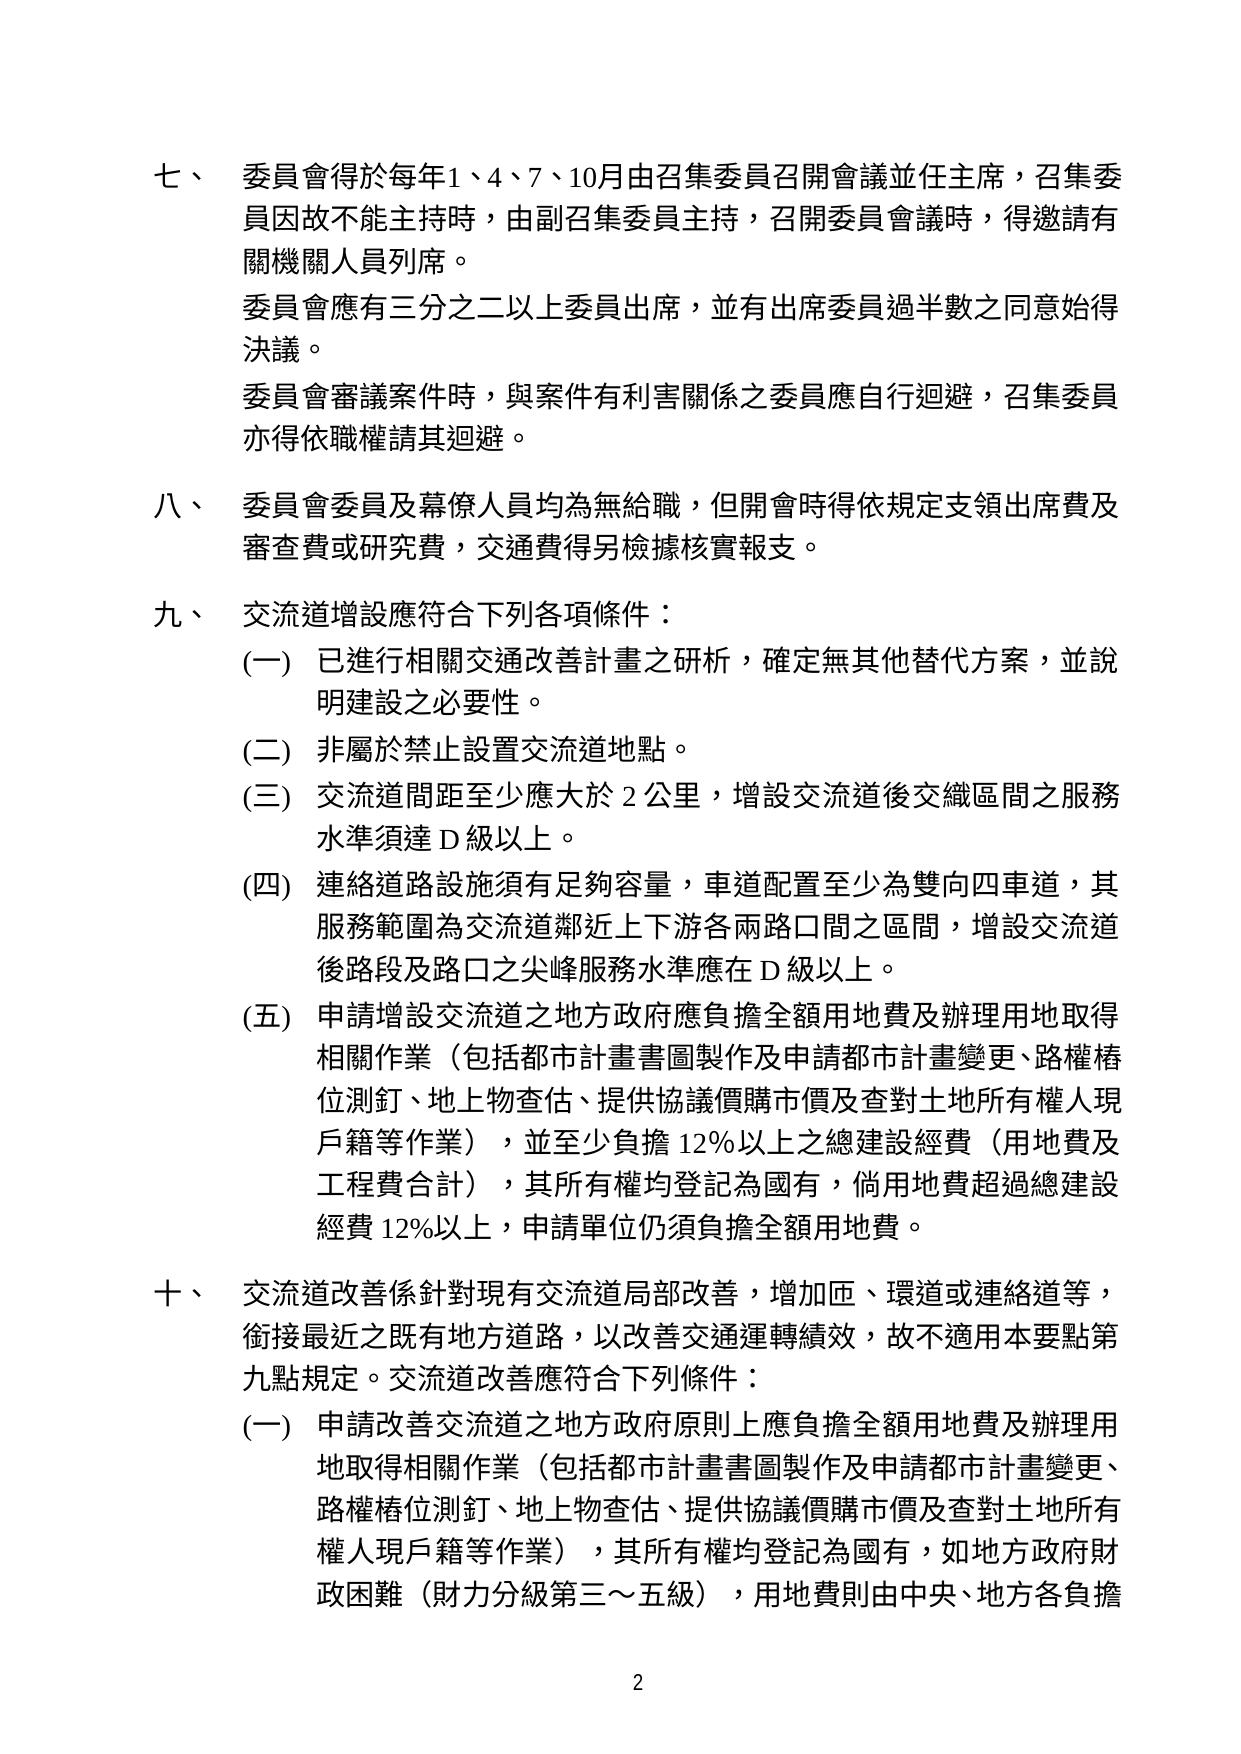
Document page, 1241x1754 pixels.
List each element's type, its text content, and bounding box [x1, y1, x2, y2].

text (五) 申請增設交流道之地方政府應負擔全額用地費及辦理用地取得相關作業（包括都市計畫書圖製作及申請都市計畫變更、路權樁位測釘、地上物查估、提供協議價購市價及查對土地所有權人現戶籍等作業），並至少負擔12％以上之總建設經費（用地費及工程費合計），其所有權均登記為國有，倘用地費超過總建設經費12%以上，申請單位仍須負擔全額用地費。 [242, 993, 1122, 1246]
text (一) 申請改善交流道之地方政府原則上應負擔全額用地費及辦理用地取得相關作業（包括都市計畫書圖製作及申請都市計畫變更、路權樁位測釘、地上物查估、提供協議價購市價及查對土地所有權人現戶籍等作業），其所有權均登記為國有，如地方政府財政困難（財力分級第三～五級），用地費則由中央、地方各負擔二分之一。 [242, 1402, 1122, 1613]
text 十、 交流道改善係針對現有交流道局部改善，增加匝、環道或連絡道等，銜接最近之既有地方道路，以改善交通運轉績效，故不適用本要點第九點規定。交流道改善應符合下列條件： [153, 1271, 1122, 1398]
text 九、 交流道增設應符合下列各項條件： [153, 591, 1122, 633]
text 委員會應有三分之二以上委員出席，並有出席委員過半數之同意始得決議。 [242, 284, 1122, 369]
text (一) 已進行相關交通改善計畫之研析，確定無其他替代方案，並說明建設之必要性。 [242, 638, 1122, 722]
text 八、 委員會委員及幕僚人員均為無給職，但開會時得依規定支領出席費及審查費或研究費，交通費得另檢據核實報支。 [153, 482, 1122, 567]
text 委員會審議案件時，與案件有利害關係之委員應自行迴避，召集委員亦得依職權請其迴避。 [242, 373, 1122, 458]
text (二) 非屬於禁止設置交流道地點。 [242, 726, 1122, 769]
text (四) 連絡道路設施須有足夠容量，車道配置至少為雙向四車道，其服務範圍為交流道鄰近上下游各兩路口間之區間，增設交流道後路段及路口之尖峰服務水準應在D級以上。 [242, 862, 1122, 988]
text 七、 委員會得於每年1、4、7、10月由召集委員召開會議並任主席，召集委員因故不能主持時，由副召集委員主持，召開委員會議時，得邀請有關機關人員列席。 [153, 153, 1122, 280]
text (三) 交流道間距至少應大於2公里，增設交流道後交織區間之服務水準須達D級以上。 [242, 773, 1122, 857]
